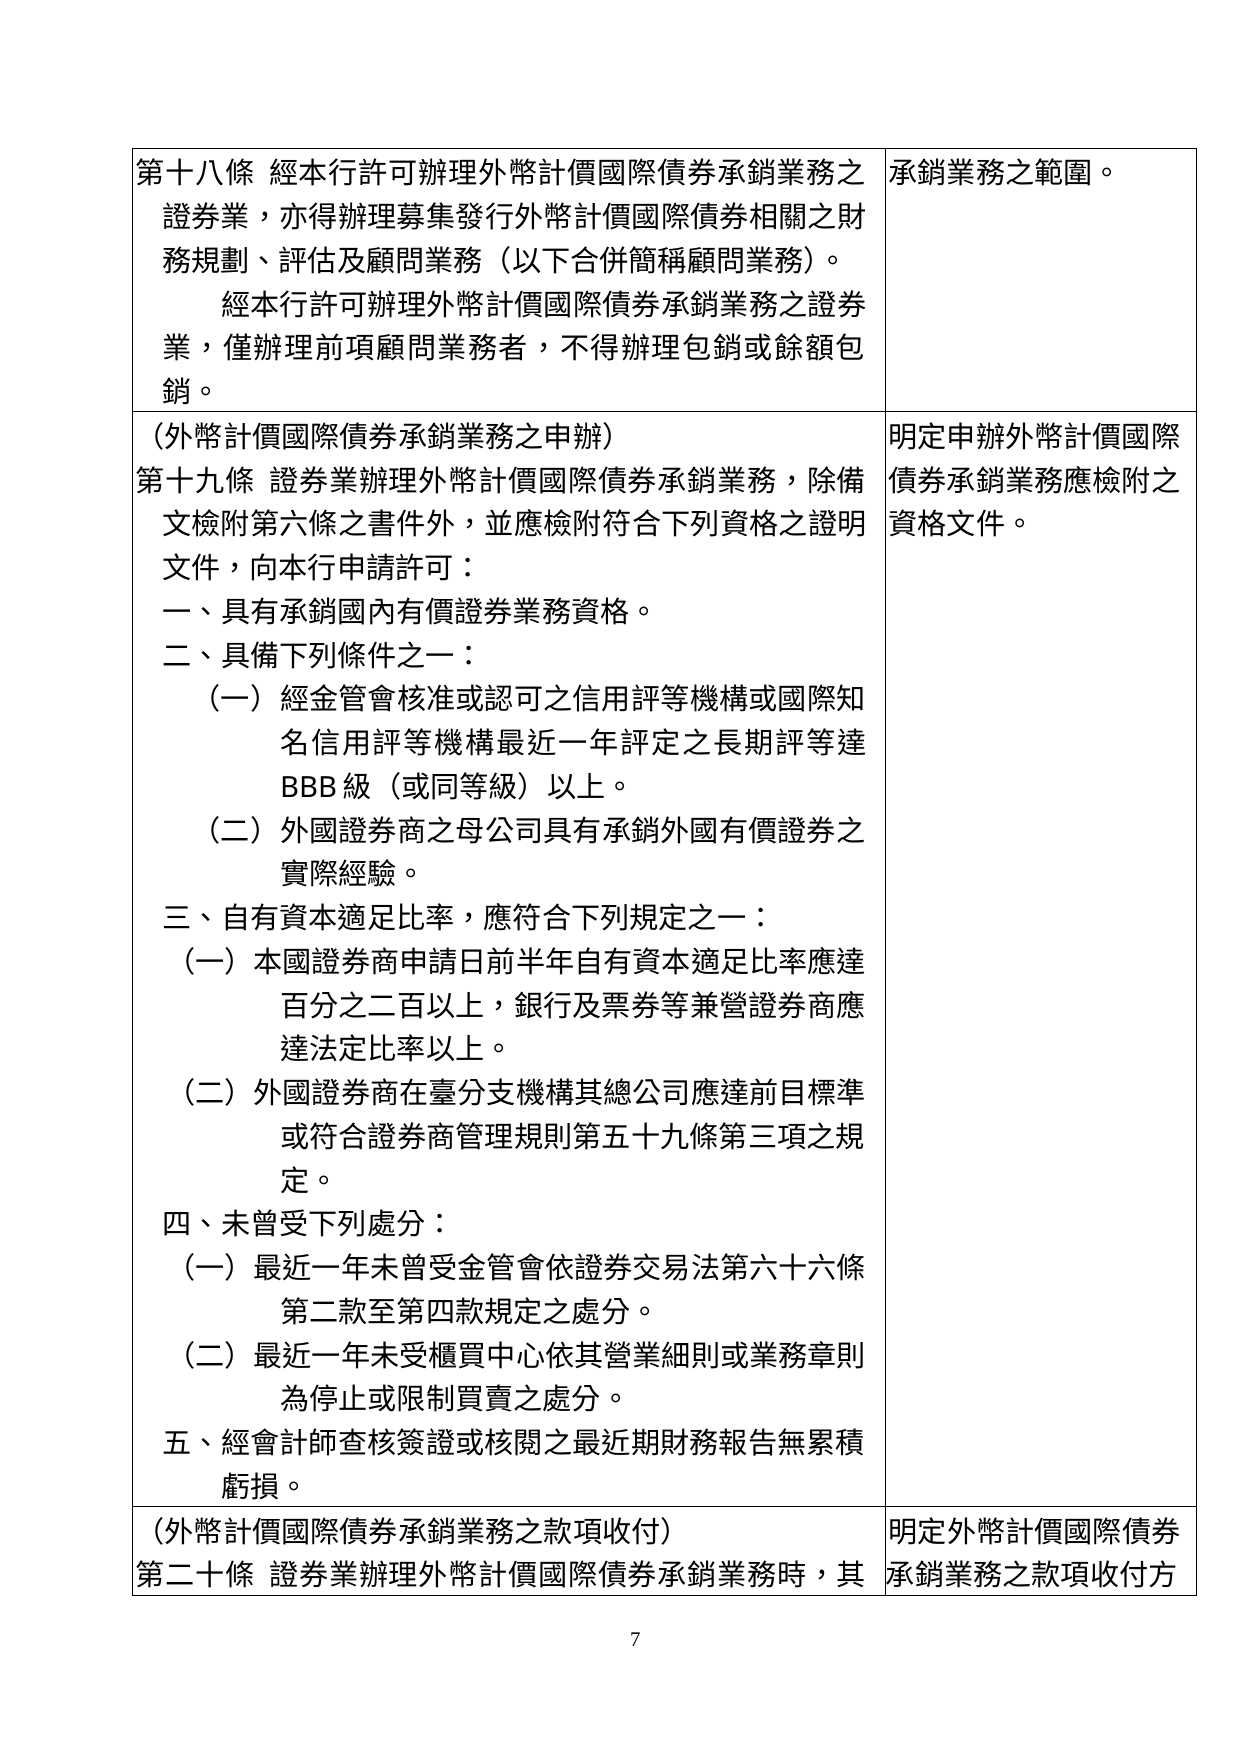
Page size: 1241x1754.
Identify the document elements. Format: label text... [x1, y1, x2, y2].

table_cell 承銷業務之範圍。 [886, 149, 1196, 411]
table_cell （外幣計價國際債券承銷業務之款項收付） 第二十條 證券業辦理外幣計價國際債券承銷業務時，其 [133, 1507, 885, 1594]
table_cell 第十八條 經本行許可辦理外幣計價國際債券承銷業務之證券業，亦得辦理募集發行外幣計價國際債券相關之財務規劃、評估及顧問業務（以下合併簡稱顧問業務）。 經本行許可辦理外幣計價國際債券承銷業務之證券業，僅辦理前項顧問業務者，不得辦理包銷或餘額包銷。 [133, 149, 885, 411]
table_cell 明定申辦外幣計價國際債券承銷業務應檢附之資格文件。 [886, 412, 1196, 1506]
table_cell 明定外幣計價國際債券承銷業務之款項收付方 [886, 1507, 1196, 1594]
table_cell （外幣計價國際債券承銷業務之申辦） 第十九條 證券業辦理外幣計價國際債券承銷業務，除備文檢附第六條之書件外，並應檢附符合下列資格之證明文件，向本行申請許可： 具有承銷國內有價證券業務資格。 具備下列條件之一： 經金管會核准或認可之信用評等機構或國際知名信用評等機構最近一年評定之長期評等達BBB級（或同等級）以上。 外國證券商之母公司具有承銷外國有價證券之實際經驗。 自有資本適足比率，應符合下列規定之一： （一）本國證券商申請日前半年自有資本適足比率應達百分之二百以上，銀行及票券等兼營證券商應達法定比率以上。 （二）外國證券商在臺分支機構其總公司應達前目標準或符合證券商管理規則第五十九條第三項之規定。 未曾受下列處分： （一）最近一年未曾受金管會依證券交易法第六十六條第二款至第四款規定之處分。 （二）最近一年未受櫃買中心依其營業細則或業務章則為停止或限制買賣之處分。 經會計師查核簽證或核閱之最近期財務報告無累積虧損。 [133, 412, 885, 1506]
